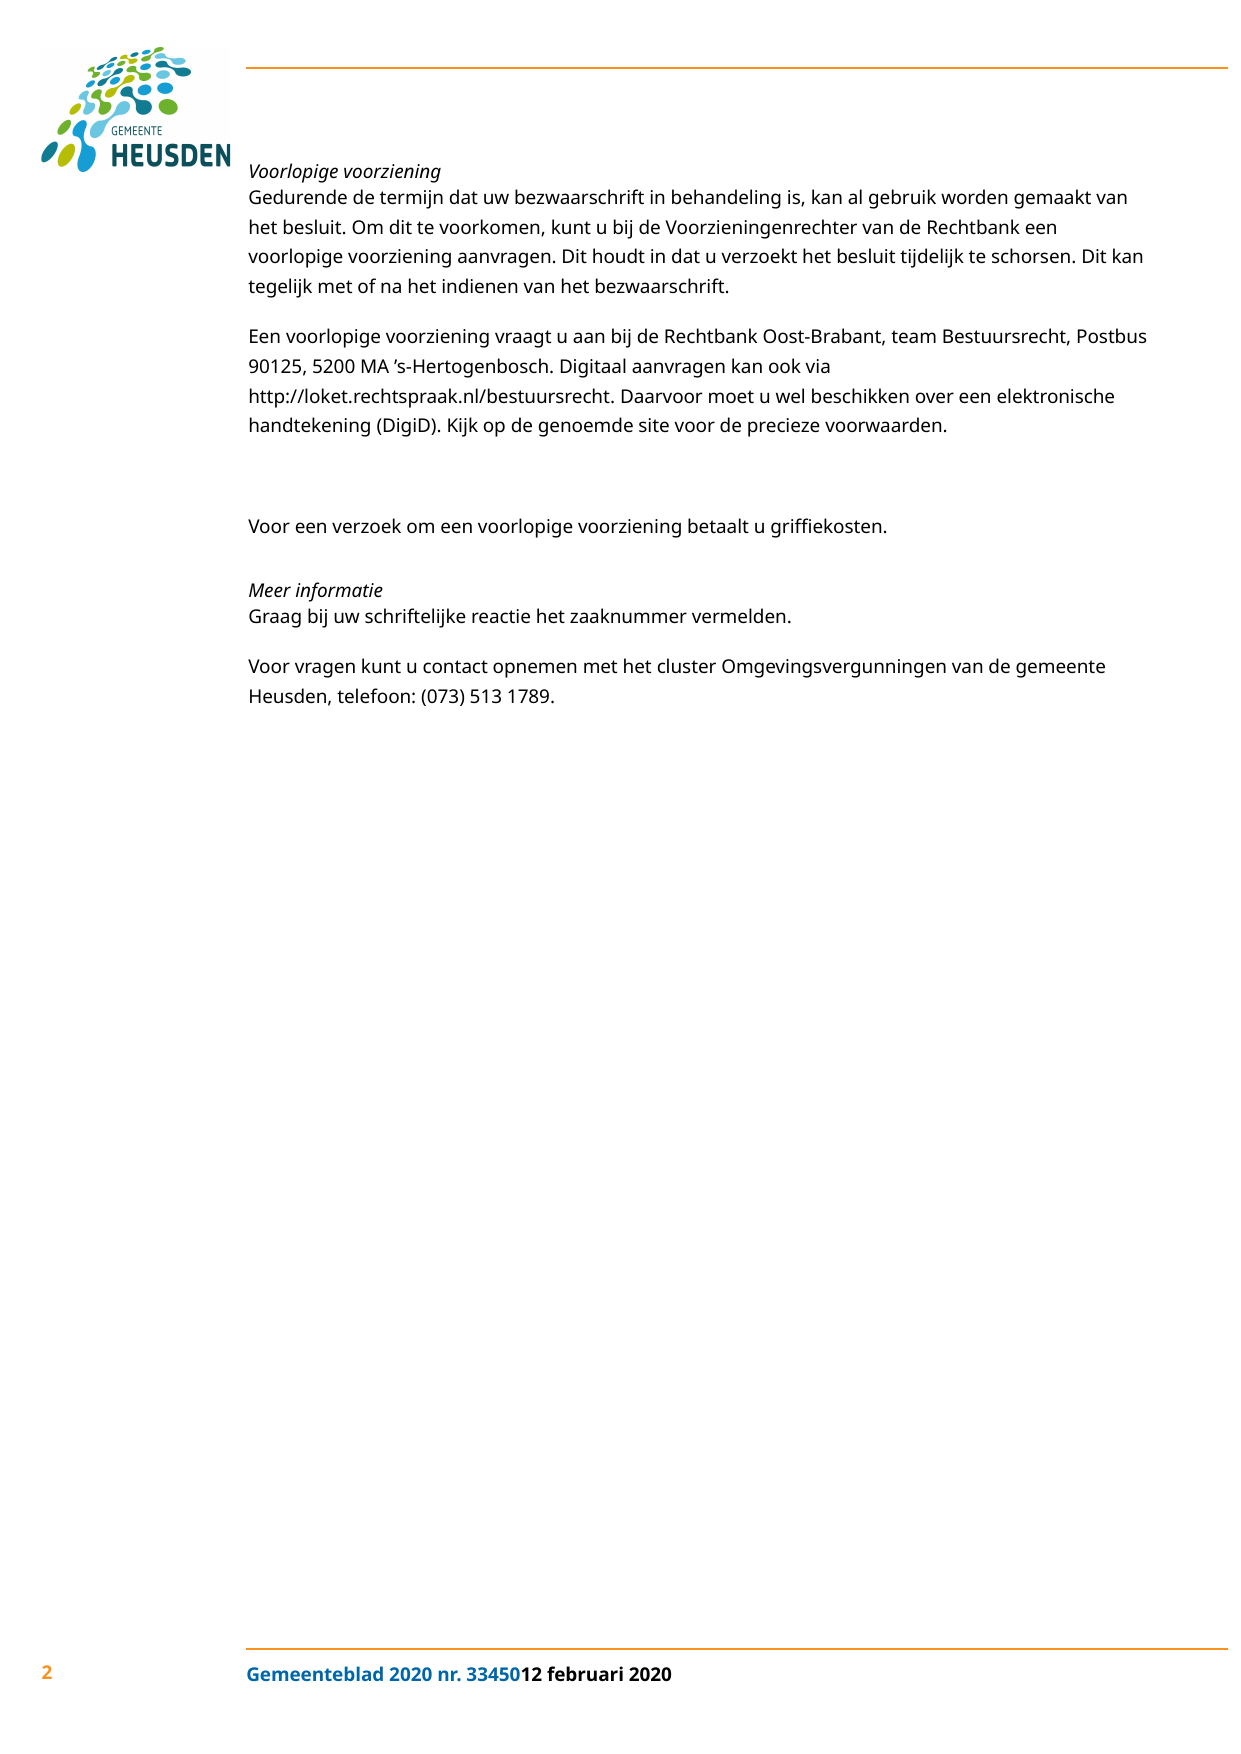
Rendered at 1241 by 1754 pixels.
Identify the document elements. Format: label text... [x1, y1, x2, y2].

picture [41, 47, 231, 172]
text Graag bij uw schriftelijke reactie het zaaknummer vermelden. [248, 603, 1152, 629]
text Meer informatie [248, 577, 1152, 603]
text Gedurende de termijn dat uw bezwaarschrift in behandeling is, kan al gebruik worden gemaakt van het besluit. Om dit te voorkomen, kunt u bij de Voorzieningenrechter van de Rechtbank een voorlopige voorziening aanvragen. Dit houdt in dat u verzoekt het besluit tijdelijk te schorsen. Dit kan tegelijk met of na het indienen van het bezwaarschrift. [248, 184, 1152, 299]
text Een voorlopige voorziening vraagt u aan bij de Rechtbank Oost-Brabant, team Bestuursrecht, Postbus 90125, 5200 MA ’s-Hertogenbosch. Digitaal aanvragen kan ook via http://loket.rechtspraak.nl/bestuursrecht. Daarvoor moet u wel beschikken over een elektronische handtekening (DigiD). Kijk op de genoemde site voor de precieze voorwaarden. [248, 324, 1152, 438]
text Voor een verzoek om een voorlopige voorziening betaalt u griffiekosten. [248, 513, 1152, 539]
text Voorlopige voorziening [248, 159, 1152, 184]
text Voor vragen kunt u contact opnemen met het cluster Omgevingsvergunningen van de gemeente Heusden, telefoon: (073) 513 1789. [248, 653, 1152, 709]
